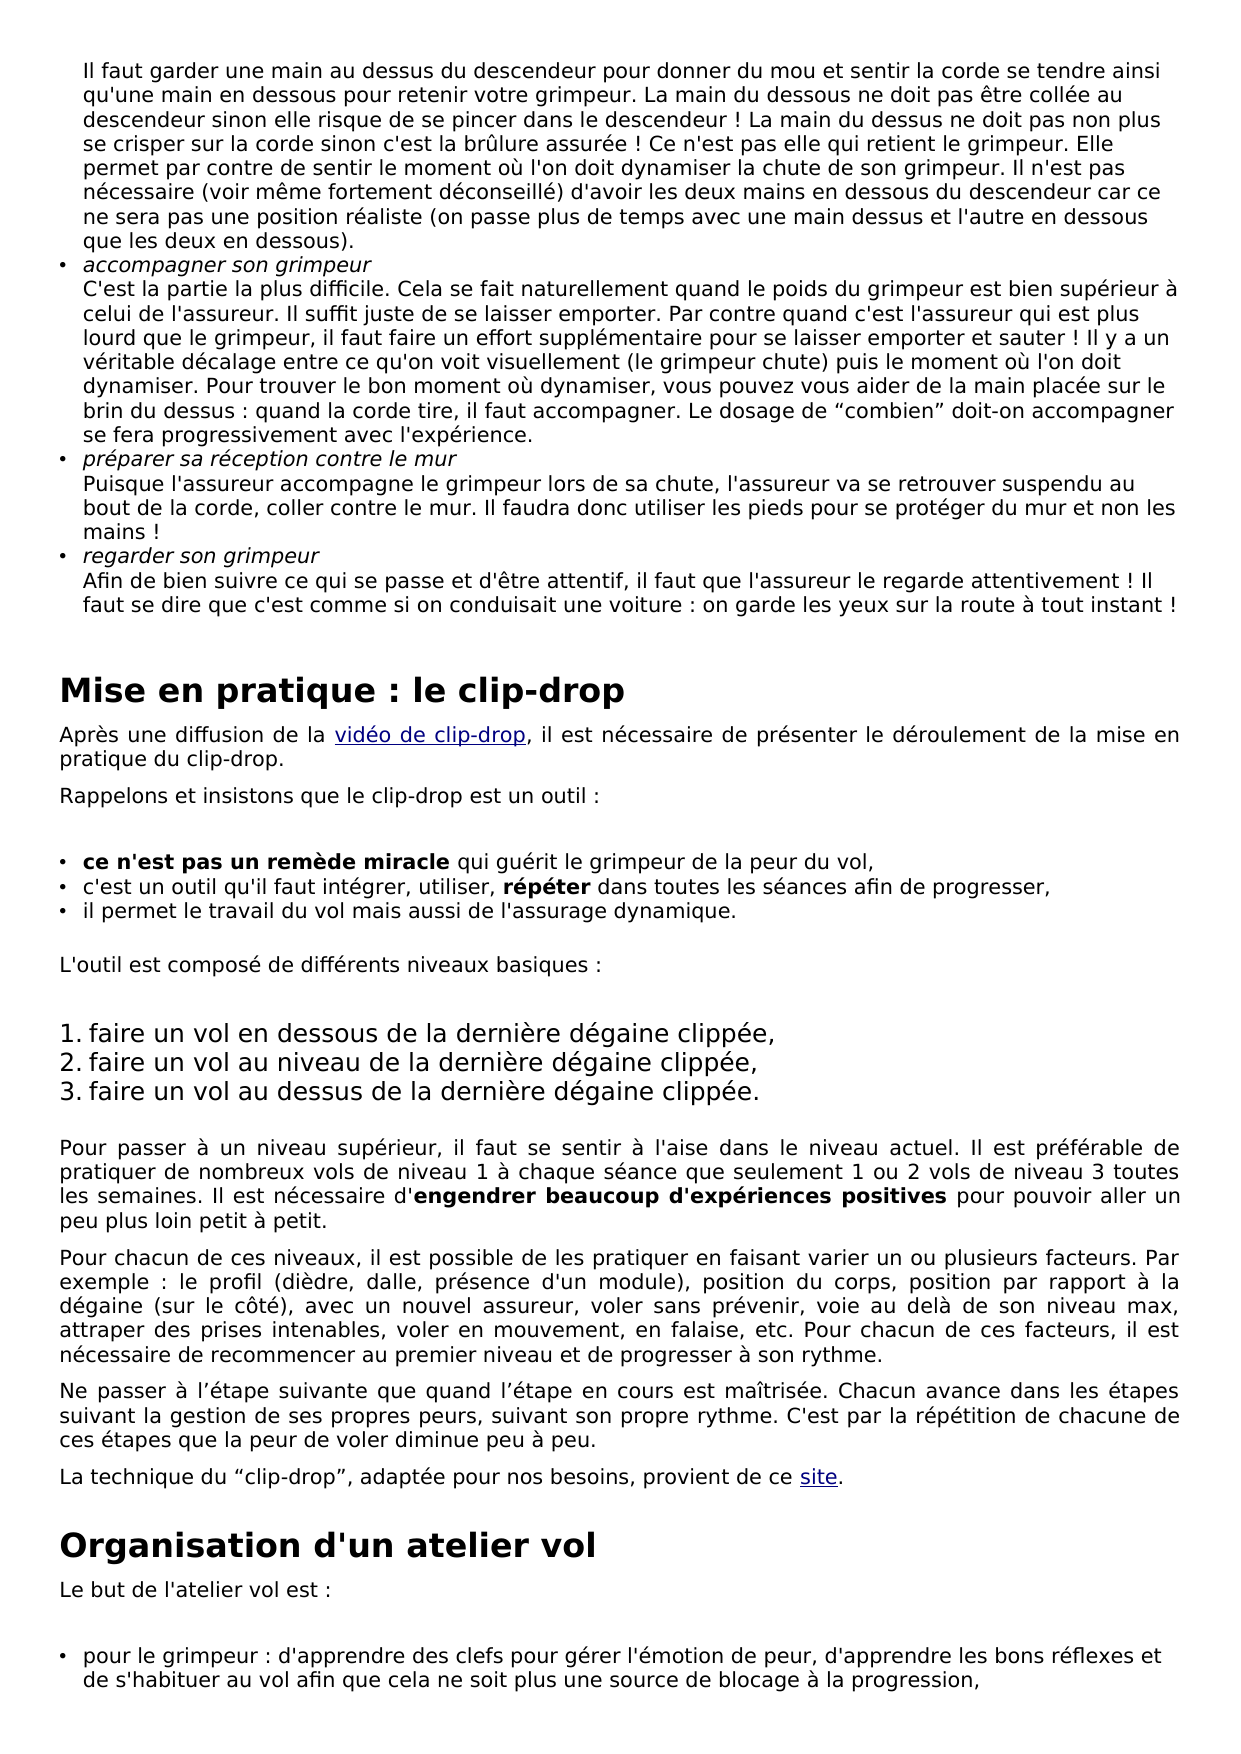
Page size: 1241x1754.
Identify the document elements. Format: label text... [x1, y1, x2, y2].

list Il faut garder une main au dessus du descendeur pour donner du mou et sentir la corde se tendre ainsi qu'une main en dessous pour retenir votre grimpeur. La main du dessous ne doit pas être collée au descendeur sinon elle risque de se pincer dans le descendeur ! La main du dessus ne doit pas non plus se crisper sur la corde sinon c'est la brûlure assurée ! Ce n'est pas elle qui retient le grimpeur. Elle permet par contre de sentir le moment où l'on doit dynamiser la chute de son grimpeur. Il n'est pas nécessaire (voir même fortement déconseillé) d'avoir les deux mains en dessous du descendeur car ce ne sera pas une position réaliste (on passe plus de temps avec une main dessus et l'autre en dessous que les deux en dessous). [59, 59, 1181, 253]
subtitle Organisation d'un atelier vol [59, 1526, 1181, 1565]
list regarder son grimpeur Afin de bien suivre ce qui se passe et d'être attentif, il faut que l'assureur le regarde attentivement ! Il faut se dire que c'est comme si on conduisait une voiture : on garde les yeux sur la route à tout instant ! [59, 544, 1181, 617]
list préparer sa réception contre le mur Puisque l'assureur accompagne le grimpeur lors de sa chute, l'assureur va se retrouver suspendu au bout de la corde, coller contre le mur. Il faudra donc utiliser les pieds pour se protéger du mur et non les mains ! [59, 447, 1181, 544]
list il permet le travail du vol mais aussi de l'assurage dynamique. [59, 899, 1181, 923]
list ce n'est pas un remède miracle qui guérit le grimpeur de la peur du vol, [59, 850, 1181, 875]
text Pour chacun de ces niveaux, il est possible de les pratiquer en faisant varier un ou plusieurs facteurs. Par exemple : le profil (dièdre, dalle, présence d'un module), position du corps, position par rapport à la dégaine (sur le côté), avec un nouvel assureur, voler sans prévenir, voie au delà de son niveau max, attraper des prises intenables, voler en mouvement, en falaise, etc. Pour chacun de ces facteurs, il est nécessaire de recommencer au premier niveau et de progresser à son rythme. [59, 1246, 1181, 1367]
text Pour passer à un niveau supérieur, il faut se sentir à l'aise dans le niveau actuel. Il est préférable de pratiquer de nombreux vols de niveau 1 à chaque séance que seulement 1 ou 2 vols de niveau 3 toutes les semaines. Il est nécessaire d'engendrer beaucoup d'expériences positives pour pouvoir aller un peu plus loin petit à petit. [59, 1136, 1181, 1233]
text Après une diffusion de la vidéo de clip-drop, il est nécessaire de présenter le déroulement de la mise en pratique du clip-drop. [59, 723, 1181, 772]
text La technique du “clip-drop”, adaptée pour nos besoins, provient de ce site. [59, 1465, 1181, 1489]
text L'outil est composé de différents niveaux basiques : [59, 953, 1181, 977]
list faire un vol au dessus de la dernière dégaine clippée. [59, 1077, 1181, 1106]
list faire un vol au niveau de la dernière dégaine clippée, [59, 1048, 1181, 1077]
subtitle Mise en pratique : le clip-drop [59, 672, 1181, 711]
list accompagner son grimpeur C'est la partie la plus difficile. Cela se fait naturellement quand le poids du grimpeur est bien supérieur à celui de l'assureur. Il suffit juste de se laisser emporter. Par contre quand c'est l'assureur qui est plus lourd que le grimpeur, il faut faire un effort supplémentaire pour se laisser emporter et sauter ! Il y a un véritable décalage entre ce qu'on voit visuellement (le grimpeur chute) puis le moment où l'on doit dynamiser. Pour trouver le bon moment où dynamiser, vous pouvez vous aider de la main placée sur le brin du dessus : quand la corde tire, il faut accompagner. Le dosage de “combien” doit-on accompagner se fera progressivement avec l'expérience. [59, 253, 1181, 447]
text Rappelons et insistons que le clip-drop est un outil : [59, 784, 1181, 808]
list c'est un outil qu'il faut intégrer, utiliser, répéter dans toutes les séances afin de progresser, [59, 875, 1181, 899]
list faire un vol en dessous de la dernière dégaine clippée, [59, 1019, 1181, 1048]
text Le but de l'atelier vol est : [59, 1578, 1181, 1602]
list pour le grimpeur : d'apprendre des clefs pour gérer l'émotion de peur, d'apprendre les bons réflexes et de s'habituer au vol afin que cela ne soit plus une source de blocage à la progression, [59, 1644, 1181, 1693]
text Ne passer à l’étape suivante que quand l’étape en cours est maîtrisée. Chacun avance dans les étapes suivant la gestion de ses propres peurs, suivant son propre rythme. C'est par la répétition de chacune de ces étapes que la peur de voler diminue peu à peu. [59, 1379, 1181, 1452]
